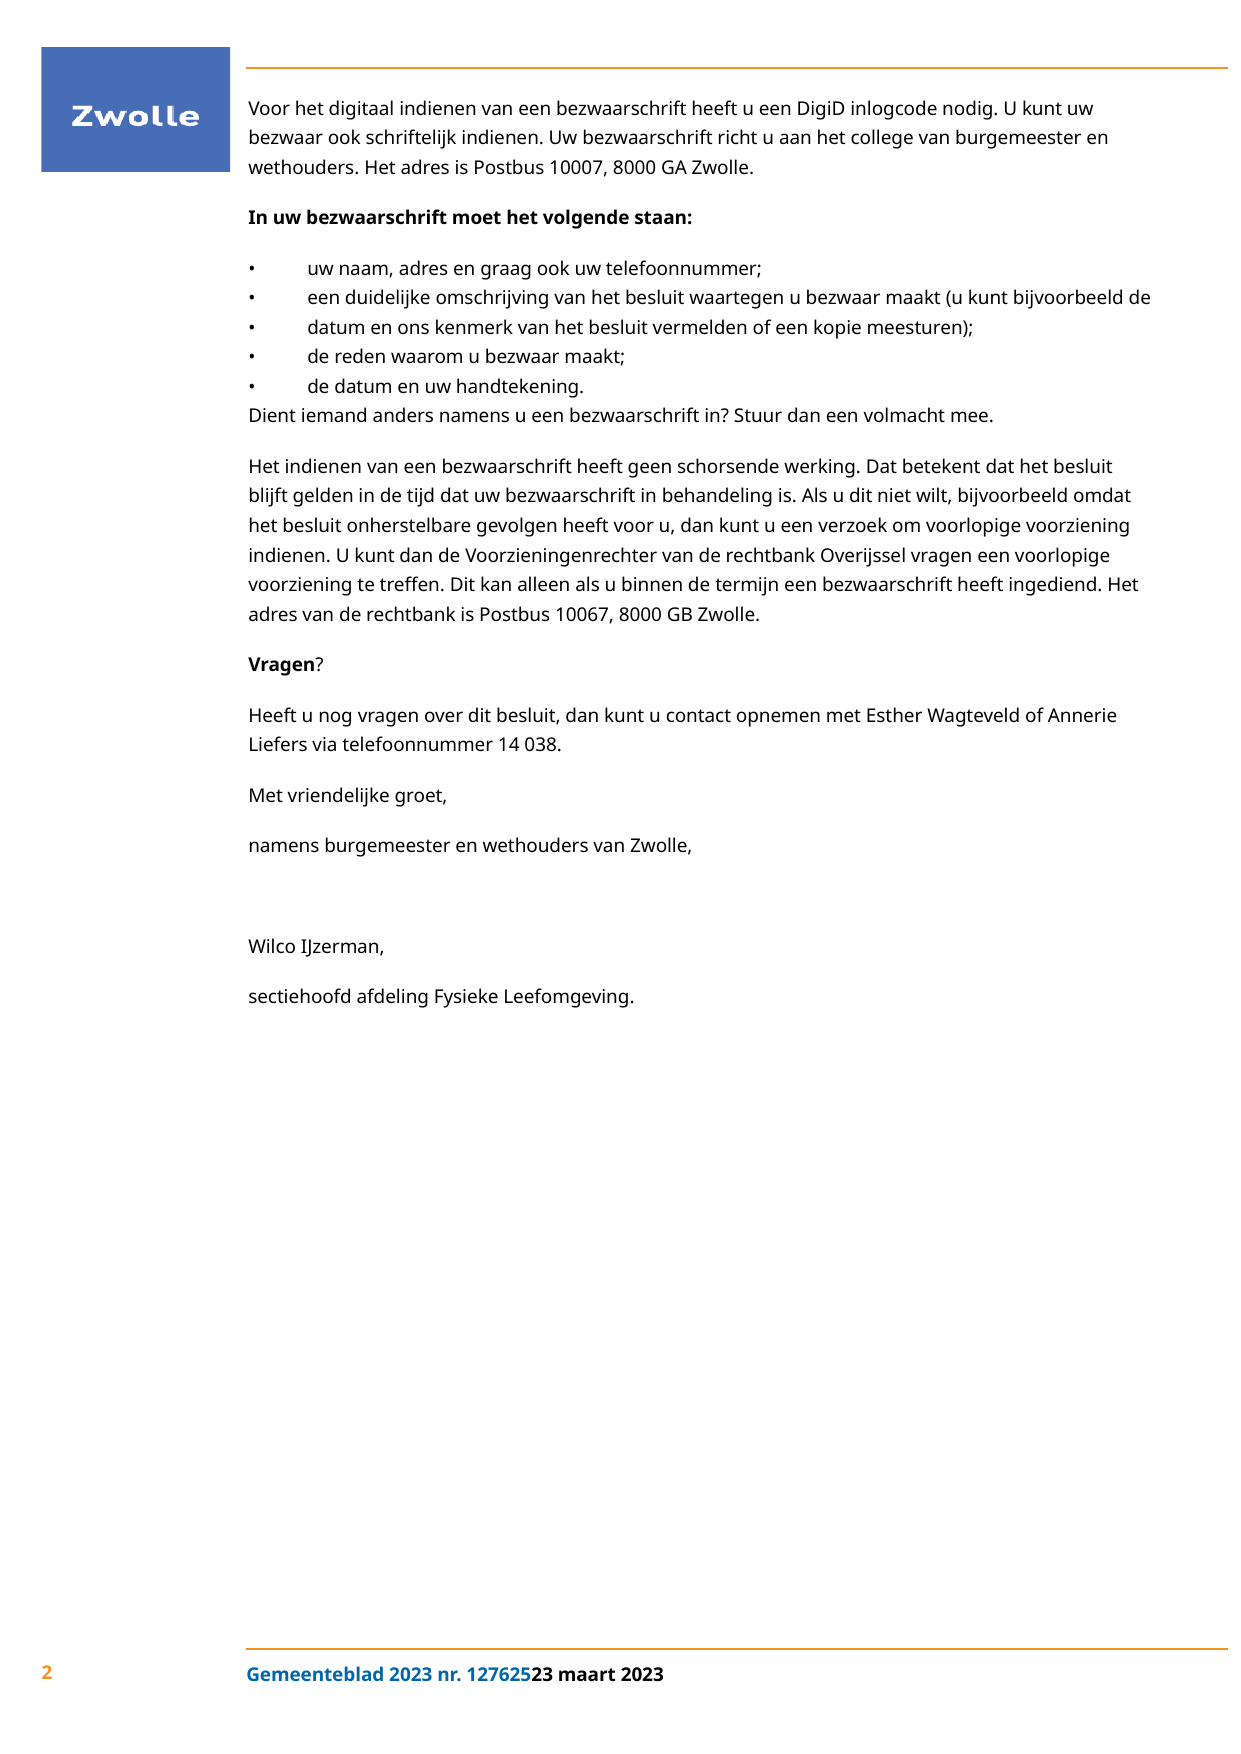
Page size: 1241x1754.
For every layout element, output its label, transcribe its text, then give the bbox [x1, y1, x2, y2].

list een duidelijke omschrijving van het besluit waartegen u bezwaar maakt (u kunt bijvoorbeeld de [248, 284, 1152, 310]
text sectiehoofd afdeling Fysieke Leefomgeving. [248, 983, 1152, 1009]
text Wilco IJzerman, [248, 933, 1152, 959]
list datum en ons kenmerk van het besluit vermelden of een kopie meesturen); [248, 314, 1152, 340]
text Vragen? [248, 651, 1152, 677]
text Dient iemand anders namens u een bezwaarschrift in? Stuur dan een volmacht mee. [248, 403, 1152, 428]
text Voor het digitaal indienen van een bezwaarschrift heeft u een DigiD inlogcode nodig. U kunt uw bezwaar ook schriftelijk indienen. Uw bezwaarschrift richt u aan het college van burgemeester en wethouders. Het adres is Postbus 10007, 8000 GA Zwolle. [248, 95, 1152, 180]
text In uw bezwaarschrift moet het volgende staan: [248, 204, 1152, 230]
text Heeft u nog vragen over dit besluit, dan kunt u contact opnemen met Esther Wagteveld of Annerie Liefers via telefoonnummer 14 038. [248, 702, 1152, 757]
list uw naam, adres en graag ook uw telefoonnummer; [248, 255, 1152, 281]
picture [41, 47, 231, 172]
text Met vriendelijke groet, [248, 782, 1152, 808]
text namens burgemeester en wethouders van Zwolle, [248, 832, 1152, 858]
list de datum en uw handtekening. [248, 373, 1152, 399]
list de reden waarom u bezwaar maakt; [248, 343, 1152, 369]
text Het indienen van een bezwaarschrift heeft geen schorsende werking. Dat betekent dat het besluit blijft gelden in de tijd dat uw bezwaarschrift in behandeling is. Als u dit niet wilt, bijvoorbeeld omdat het besluit onherstelbare gevolgen heeft voor u, dan kunt u een verzoek om voorlopige voorziening indienen. U kunt dan de Voorzieningenrechter van de rechtbank Overijssel vragen een voorlopige voorziening te treffen. Dit kan alleen als u binnen de termijn een bezwaarschrift heeft ingediend. Het adres van de rechtbank is Postbus 10067, 8000 GB Zwolle. [248, 453, 1152, 627]
